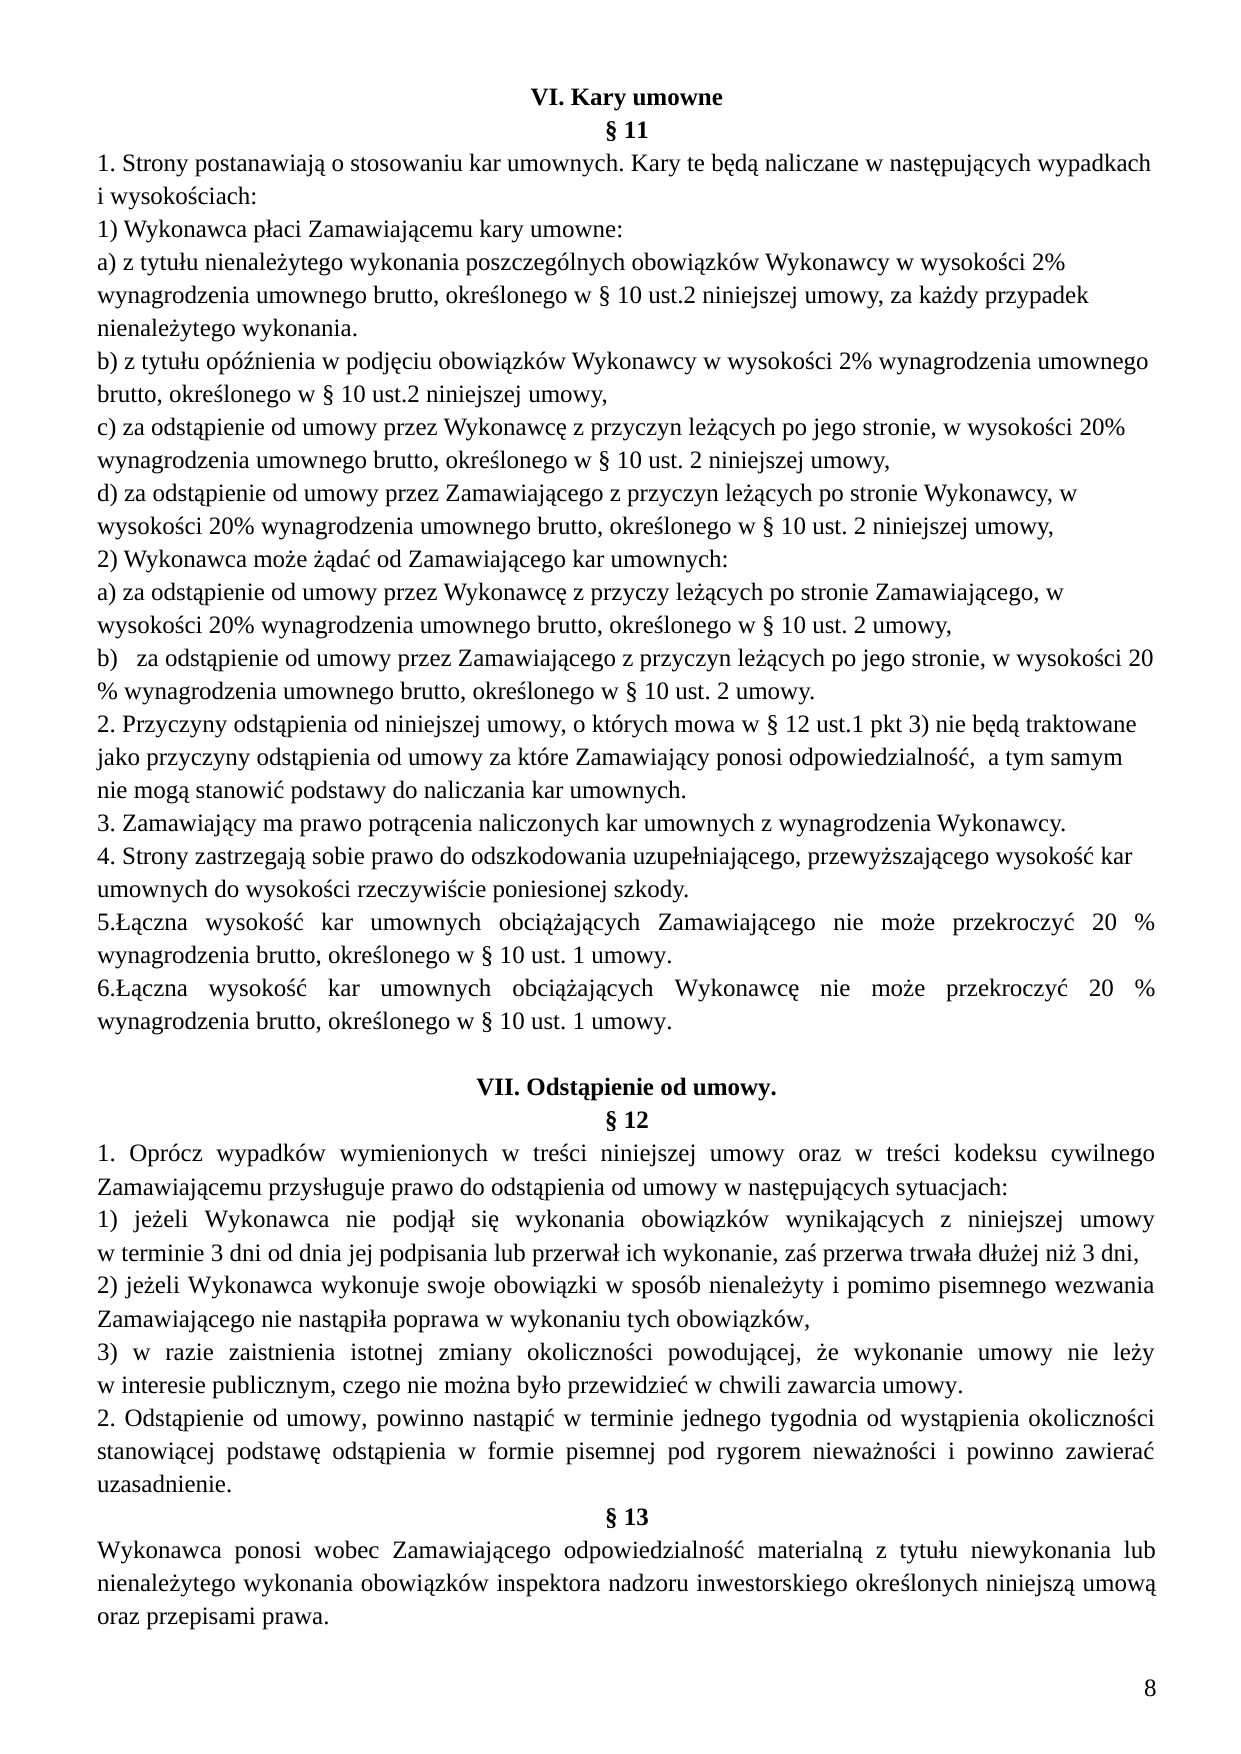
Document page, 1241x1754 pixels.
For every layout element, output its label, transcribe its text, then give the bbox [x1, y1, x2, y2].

text 2) Wykonawca może żądać od Zamawiającego kar umownych: [97, 544, 1156, 573]
text Wykonawca ponosi wobec Zamawiającego odpowiedzialność materialną z tytułu niewykonania lub nienależytego wykonania obowiązków inspektora nadzoru inwestorskiego określonych niniejszą umową oraz przepisami prawa. [97, 1535, 1156, 1629]
text § 12 [97, 1106, 1156, 1134]
text § 13 [97, 1502, 1156, 1531]
text 2) jeżeli Wykonawca wykonuje swoje obowiązki w sposób nienależyty i pomimo pisemnego wezwania Zamawiającego nie nastąpiła poprawa w wykonaniu tych obowiązków, [97, 1271, 1156, 1332]
text § 11 [97, 115, 1156, 144]
text d) za odstąpienie od umowy przez Zamawiającego z przyczyn leżących po stronie Wykonawcy, w wysokości 20% wynagrodzenia umownego brutto, określonego w § 10 ust. 2 niniejszej umowy, [97, 478, 1156, 540]
text 1) Wykonawca płaci Zamawiającemu kary umowne: [97, 214, 1156, 243]
text 2. Przyczyny odstąpienia od niniejszej umowy, o których mowa w § 12 ust.1 pkt 3) nie będą traktowane jako przyczyny odstąpienia od umowy za które Zamawiający ponosi odpowiedzialność, a tym samym nie mogą stanowić podstawy do naliczania kar umownych. [97, 709, 1156, 804]
text VII. Odstąpienie od umowy. [97, 1072, 1156, 1101]
text b) z tytułu opóźnienia w podjęciu obowiązków Wykonawcy w wysokości 2% wynagrodzenia umownego brutto, określonego w § 10 ust.2 niniejszej umowy, [97, 346, 1156, 408]
text 3. Zamawiający ma prawo potrącenia naliczonych kar umownych z wynagrodzenia Wykonawcy. [97, 808, 1156, 837]
text 3) w razie zaistnienia istotnej zmiany okoliczności powodującej, że wykonanie umowy nie leży w interesie publicznym, czego nie można było przewidzieć w chwili zawarcia umowy. [97, 1337, 1156, 1398]
text b) za odstąpienie od umowy przez Zamawiającego z przyczyn leżących po jego stronie, w wysokości 20 % wynagrodzenia umownego brutto, określonego w § 10 ust. 2 umowy. [97, 643, 1156, 705]
list a) za odstąpienie od umowy przez Wykonawcę z przyczy leżących po stronie Zamawiającego, w wysokości 20% wynagrodzenia umownego brutto, określonego w § 10 ust. 2 umowy, [97, 577, 1156, 639]
text 1) jeżeli Wykonawca nie podjął się wykonania obowiązków wynikających z niniejszej umowy w terminie 3 dni od dnia jej podpisania lub przerwał ich wykonanie, zaś przerwa trwała dłużej niż 3 dni, [97, 1204, 1156, 1266]
text 1. Strony postanawiają o stosowaniu kar umownych. Kary te będą naliczane w następujących wypadkach i wysokościach: [97, 148, 1156, 210]
text 4. Strony zastrzegają sobie prawo do odszkodowania uzupełniającego, przewyższającego wysokość kar umownych do wysokości rzeczywiście poniesionej szkody. [97, 841, 1156, 903]
text 2. Odstąpienie od umowy, powinno nastąpić w terminie jednego tygodnia od wystąpienia okoliczności stanowiącej podstawę odstąpienia w formie pisemnej pod rygorem nieważności i powinno zawierać uzasadnienie. [97, 1403, 1156, 1497]
list 6.Łączna wysokość kar umownych obciążających Wykonawcę nie może przekroczyć 20 % wynagrodzenia brutto, określonego w § 10 ust. 1 umowy. [97, 973, 1156, 1035]
text VI. Kary umowne [97, 82, 1156, 111]
list 5.Łączna wysokość kar umownych obciążających Zamawiającego nie może przekroczyć 20 % wynagrodzenia brutto, określonego w § 10 ust. 1 umowy. [97, 907, 1156, 969]
text a) z tytułu nienależytego wykonania poszczególnych obowiązków Wykonawcy w wysokości 2% wynagrodzenia umownego brutto, określonego w § 10 ust.2 niniejszej umowy, za każdy przypadek nienależytego wykonania. [97, 247, 1156, 342]
text c) za odstąpienie od umowy przez Wykonawcę z przyczyn leżących po jego stronie, w wysokości 20% wynagrodzenia umownego brutto, określonego w § 10 ust. 2 niniejszej umowy, [97, 412, 1156, 474]
text 1. Oprócz wypadków wymienionych w treści niniejszej umowy oraz w treści kodeksu cywilnego Zamawiającemu przysługuje prawo do odstąpienia od umowy w następujących sytuacjach: [97, 1138, 1156, 1200]
